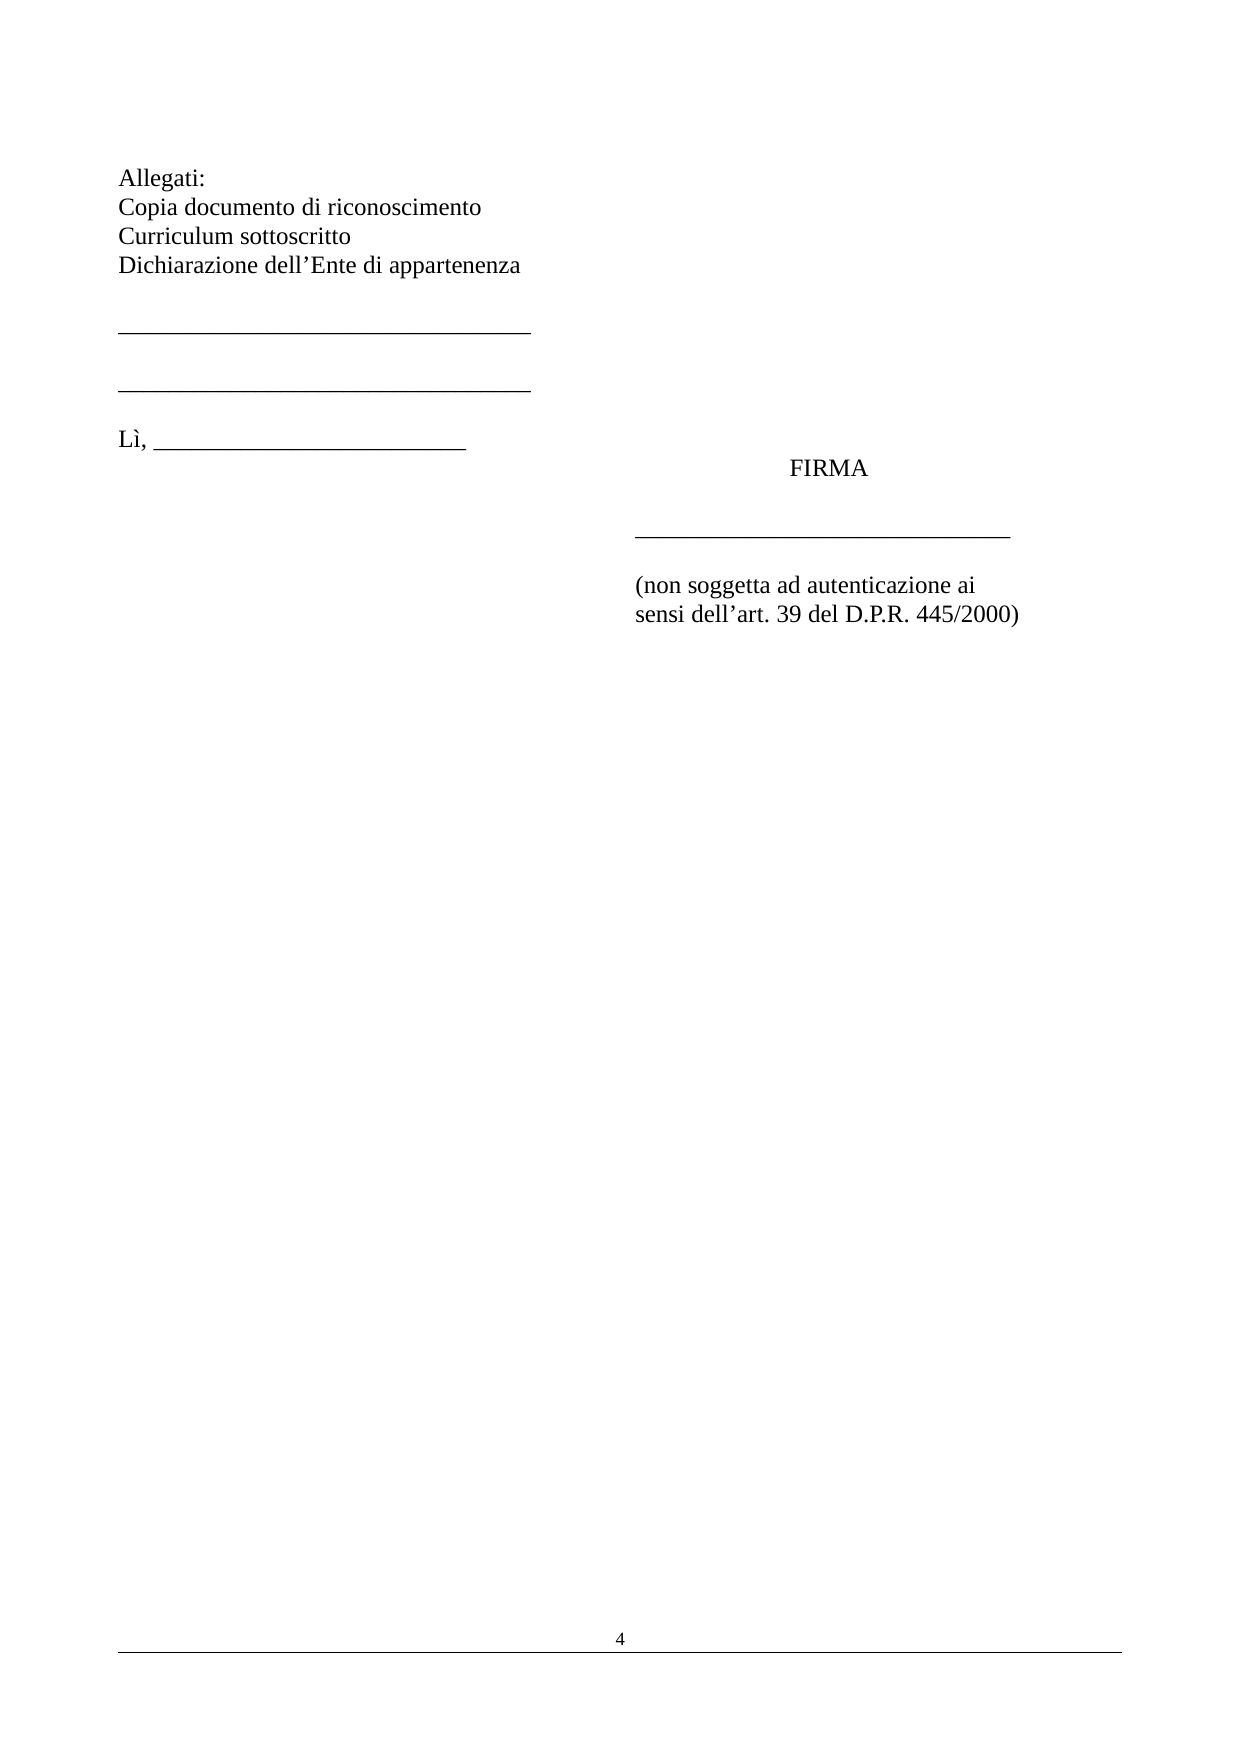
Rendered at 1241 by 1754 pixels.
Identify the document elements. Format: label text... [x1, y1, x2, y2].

text Copia documento di riconoscimento [118, 192, 1122, 221]
text (non soggetta ad autenticazione ai [118, 569, 1122, 598]
text Allegati: [118, 163, 1122, 192]
text Curriculum sottoscritto [118, 221, 1122, 250]
text _________________________________ [118, 366, 1122, 395]
text sensi dell’art. 39 del D.P.R. 445/2000) [118, 598, 1122, 628]
text FIRMA [118, 453, 1122, 482]
text Lì, _________________________ [118, 424, 1122, 453]
text Dichiarazione dell’Ente di appartenenza [118, 250, 1122, 279]
text _________________________________ [118, 308, 1122, 337]
text ______________________________ [118, 511, 1122, 540]
